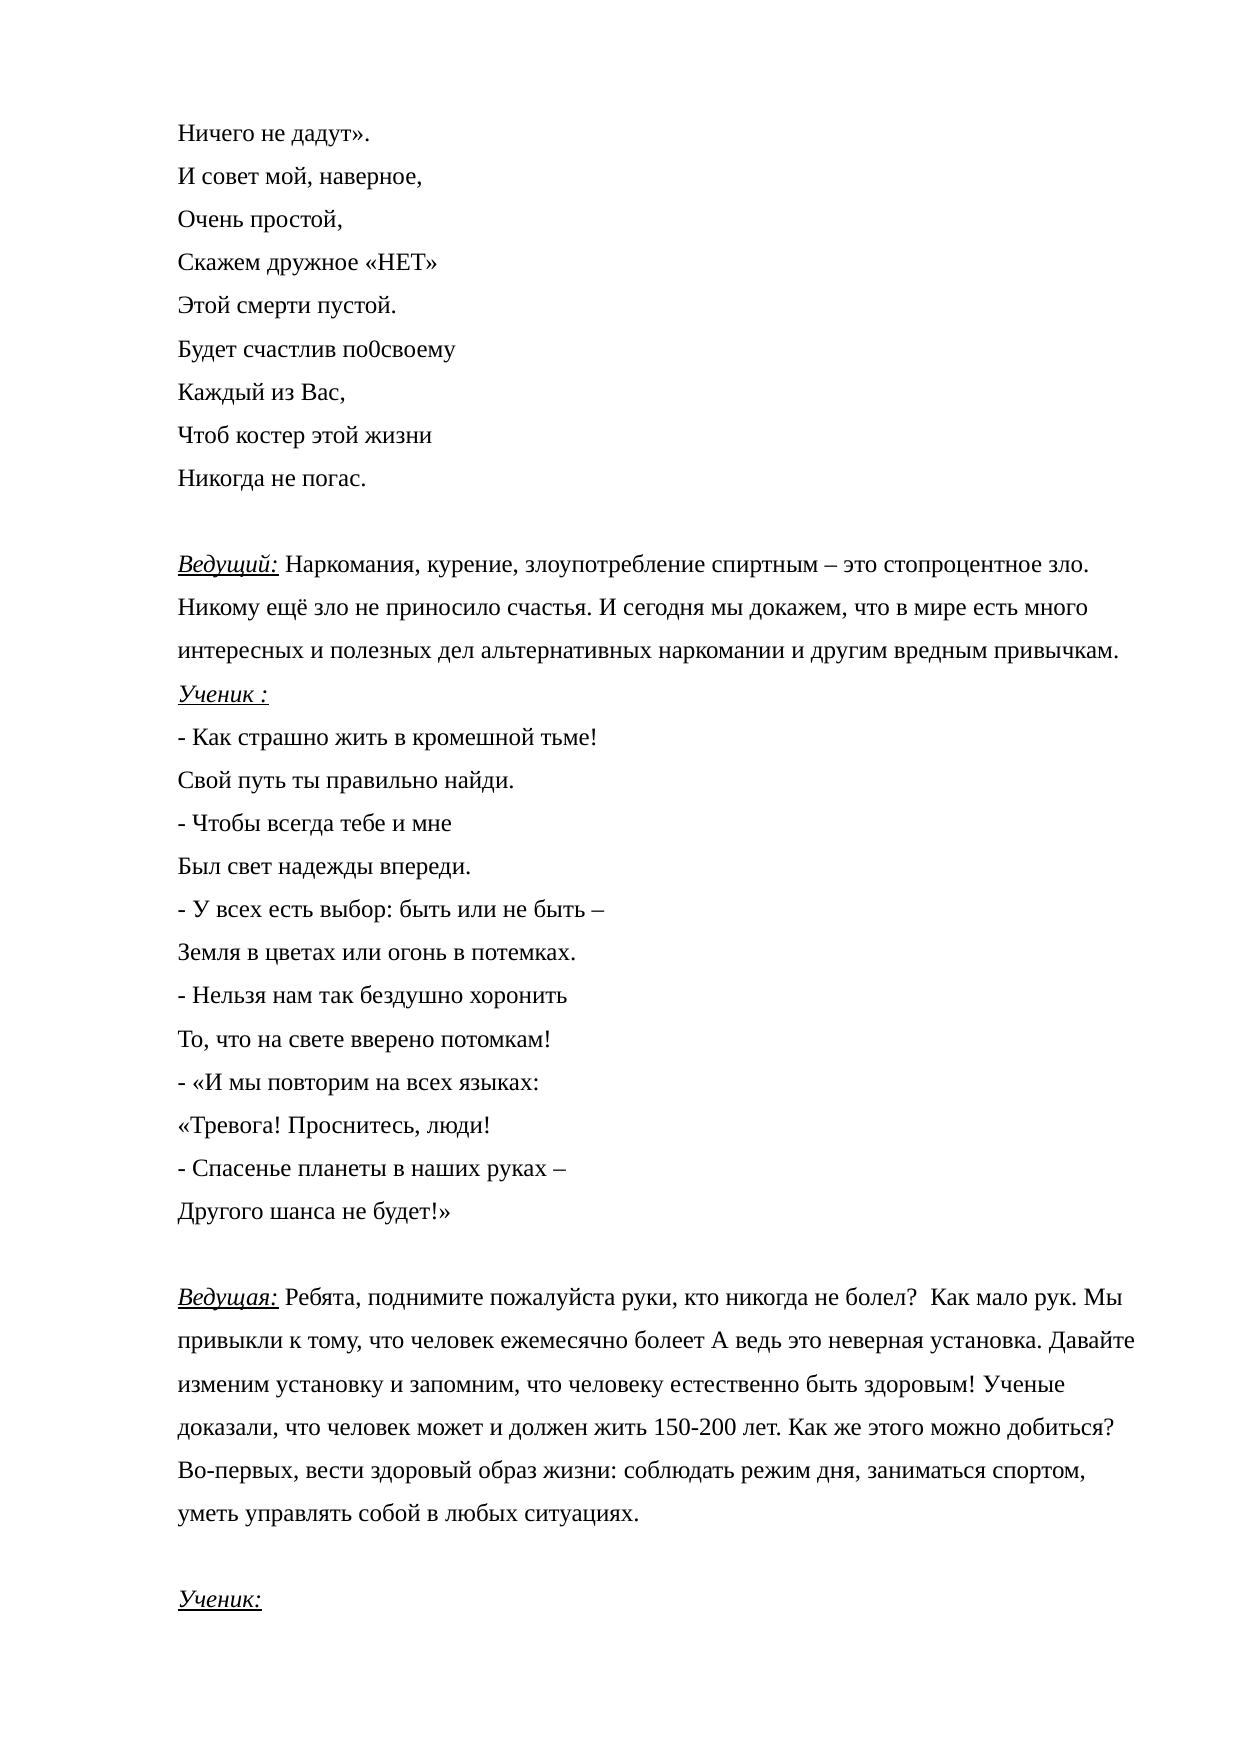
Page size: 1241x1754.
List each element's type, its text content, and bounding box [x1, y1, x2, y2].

text Ничего не дадут». И совет мой, наверное, Очень простой, Скажем дружное «НЕТ» Этой смерти пустой. Будет счастлив по0своему Каждый из Вас, Чтоб костер этой жизни Никогда не погас. [177, 118, 1152, 535]
text Ведущий: Наркомания, курение, злоупотребление спиртным – это стопроцентное зло. Никому ещё зло не приносило счастья. И сегодня мы докажем, что в мире есть много интересных и полезных дел альтернативных наркомании и другим вредным привычкам. Ученик : - Как страшно жить в кромешной тьме! Свой путь ты правильно найди. - Чтобы всегда тебе и мне Был свет надежды впереди. - У всех есть выбор: быть или не быть – Земля в цветах или огонь в потемках. - Нельзя нам так бездушно хоронить То, что на свете вверено потомкам! - «И мы повторим на всех языках: «Тревога! Проснитесь, люди! - Спасенье планеты в наших руках – Другого шанса не будет!» Ведущая: Ребята, поднимите пожалуйста руки, кто никогда не болел? Как мало рук. Мы привыкли к тому, что человек ежемесячно болеет А ведь это неверная установка. Давайте изменим установку и запомним, что человеку естественно быть здоровым! Ученые доказали, что человек может и должен жить 150-200 лет. Как же этого можно добиться? Во-первых, вести здоровый образ жизни: соблюдать режим дня, заниматься спортом, уметь управлять собой в любых ситуациях. Ученик: [177, 549, 1152, 1613]
